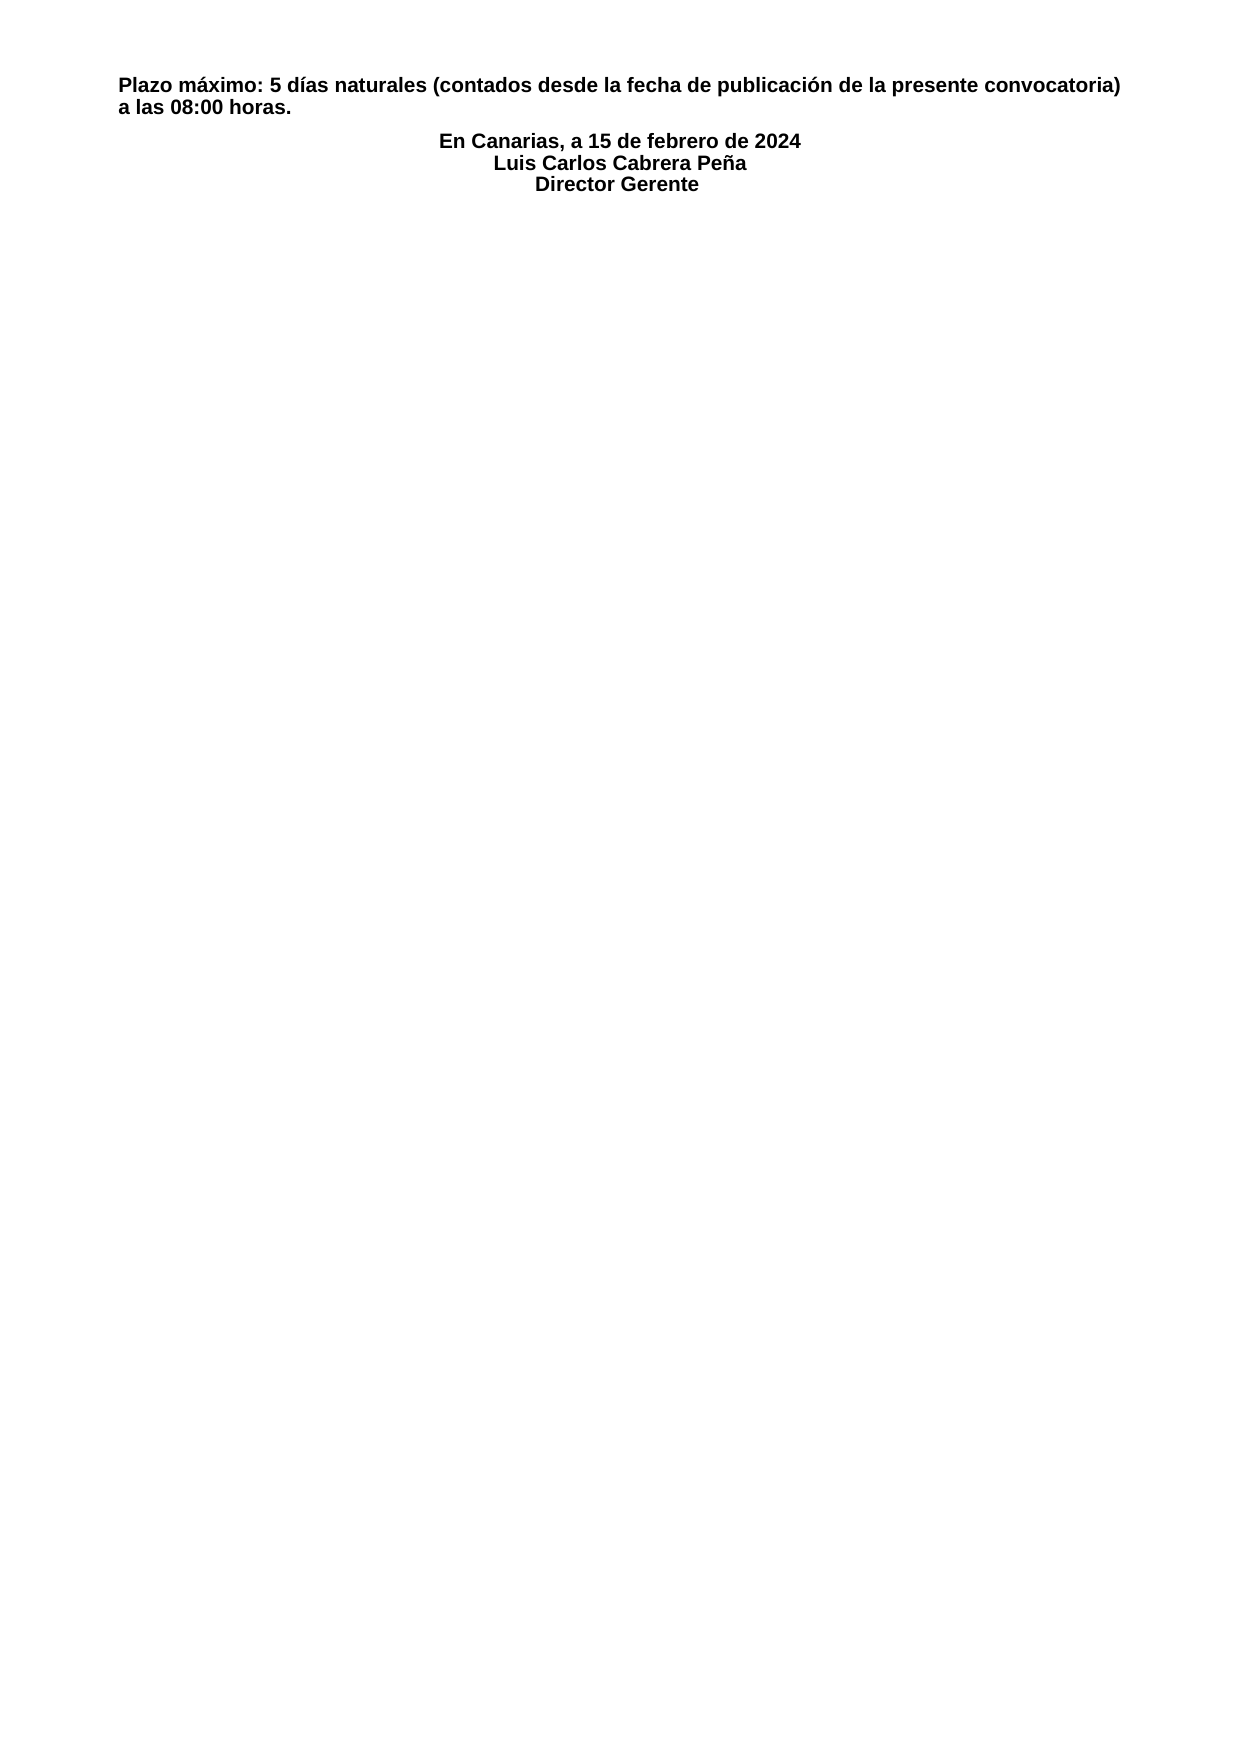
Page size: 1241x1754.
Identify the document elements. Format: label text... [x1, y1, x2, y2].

text Luis Carlos Cabrera Peña [118, 153, 1122, 174]
text Plazo máximo: 5 días naturales (contados desde la fecha de publicación de la presente convocatoria) a las 08:00 horas. [118, 75, 1122, 119]
text Director Gerente [118, 174, 1122, 196]
text En Canarias, a 15 de febrero de 2024 [118, 131, 1122, 153]
